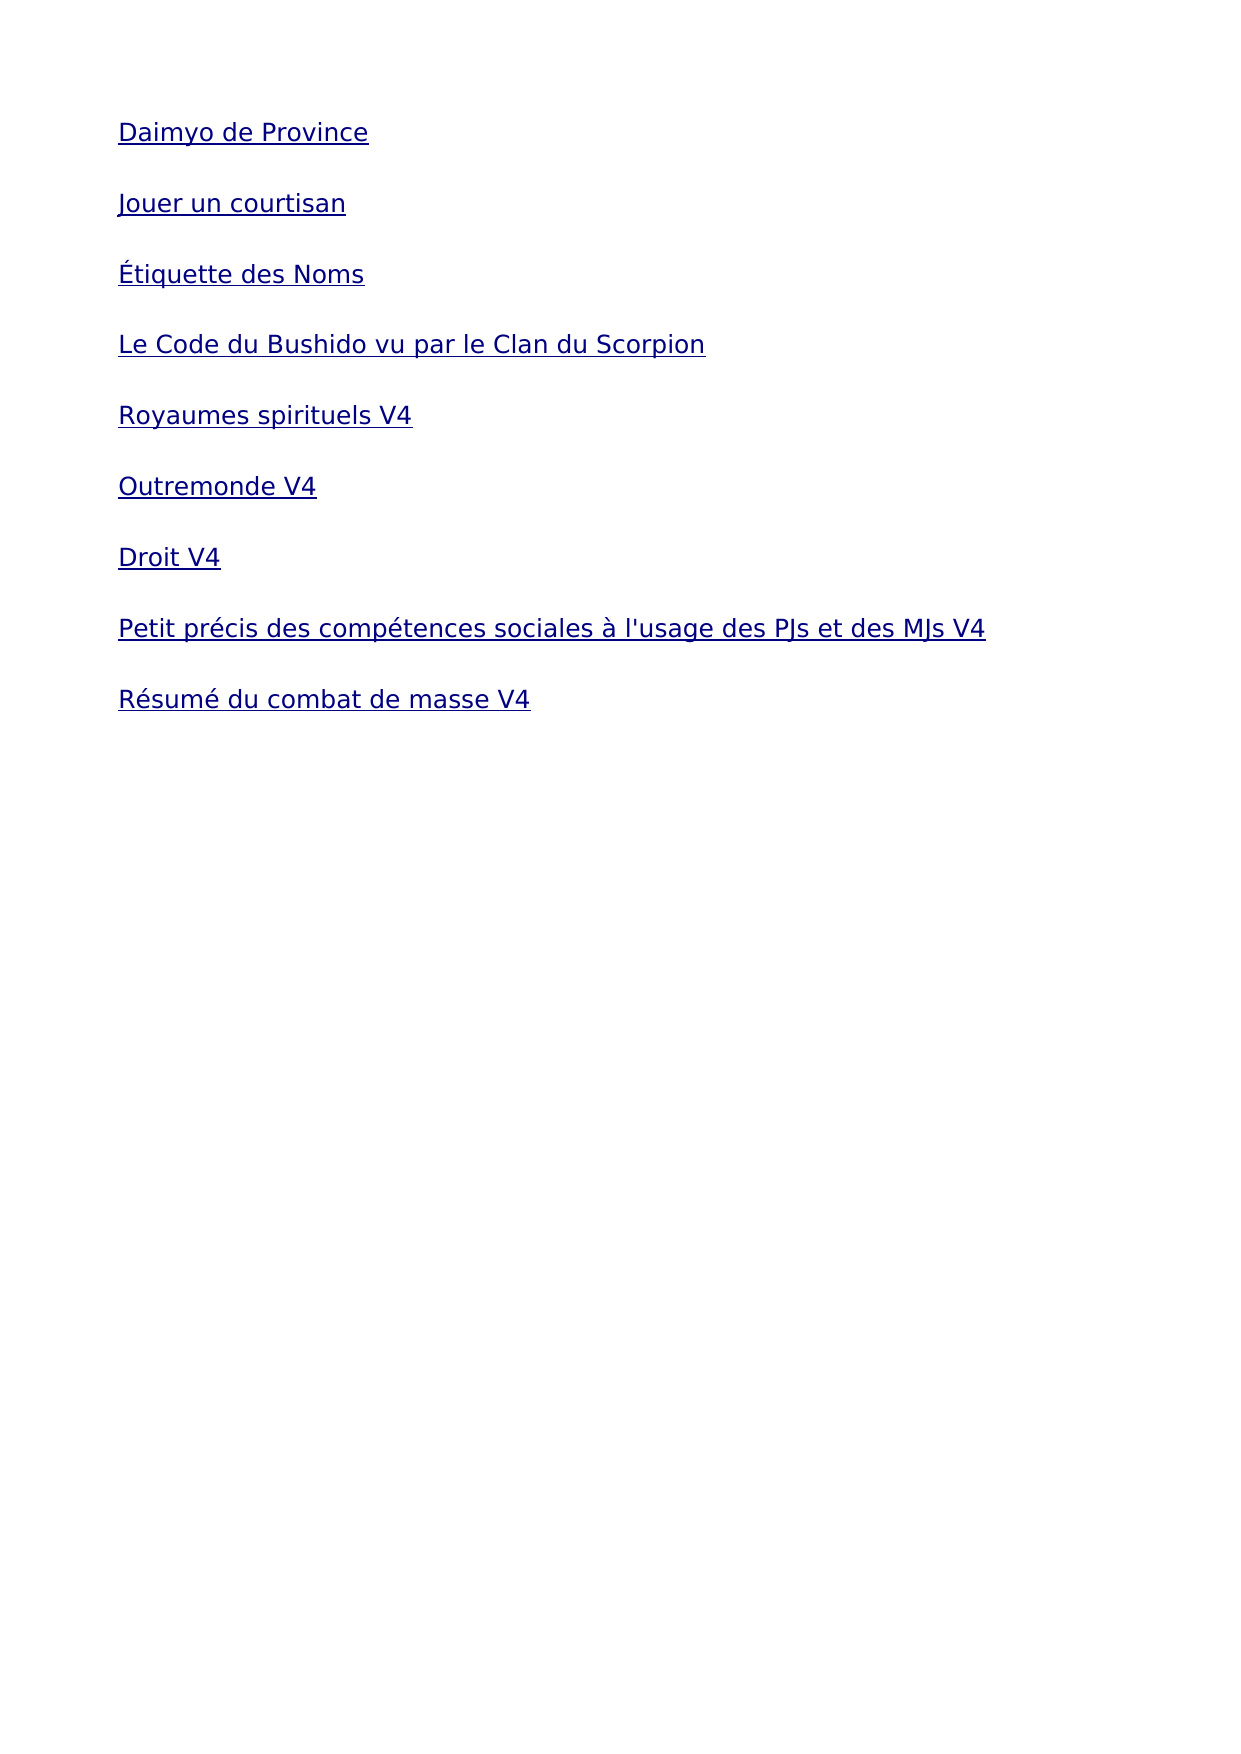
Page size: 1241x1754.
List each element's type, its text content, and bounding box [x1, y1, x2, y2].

text Daimyo de Province [118, 118, 1122, 176]
text Petit précis des compétences sociales à l'usage des PJs et des MJs V4 [118, 614, 1122, 672]
text Résumé du combat de masse V4 [118, 685, 1122, 743]
text Le Code du Bushido vu par le Clan du Scorpion [118, 331, 1122, 389]
text Jouer un courtisan [118, 189, 1122, 247]
text Droit V4 [118, 543, 1122, 601]
text Royaumes spirituels V4 [118, 401, 1122, 460]
text Outremonde V4 [118, 472, 1122, 531]
text Étiquette des Noms [118, 260, 1122, 318]
